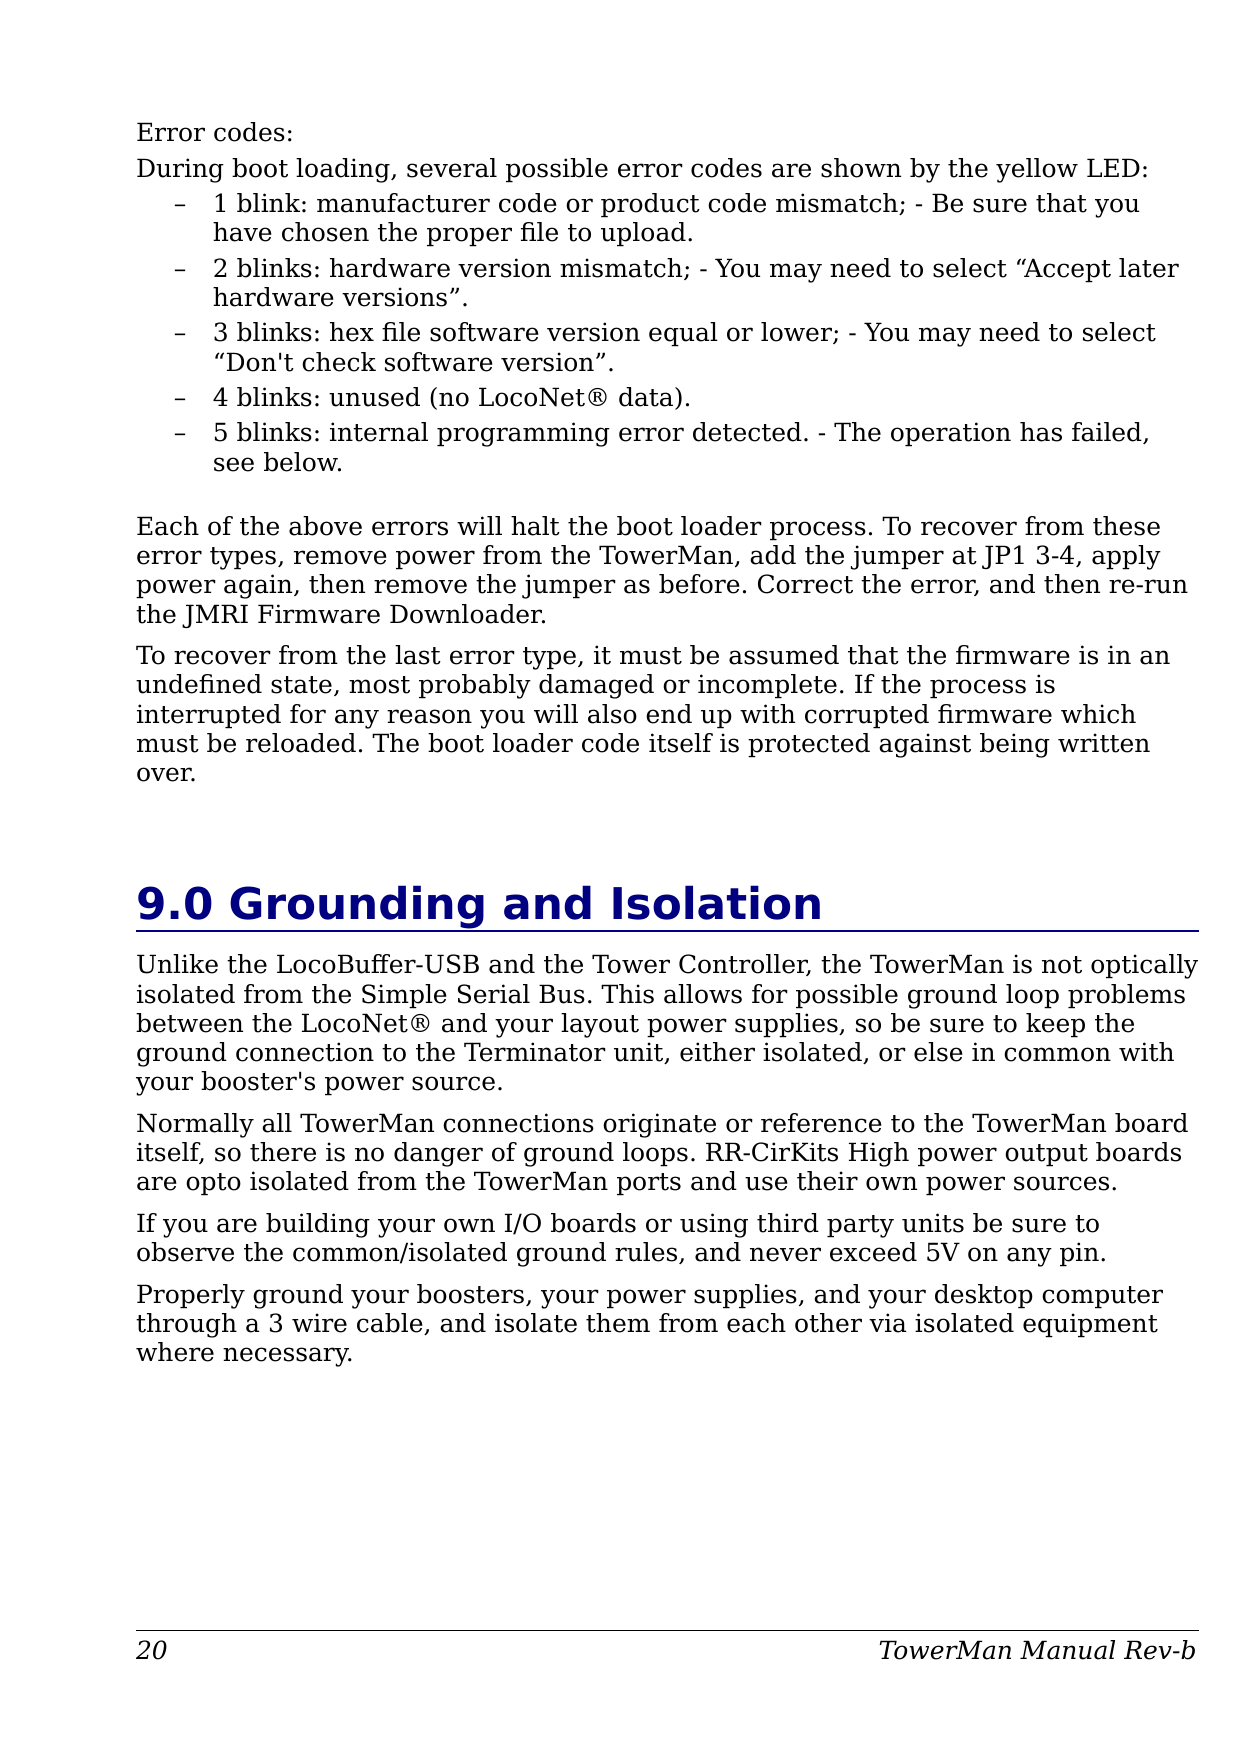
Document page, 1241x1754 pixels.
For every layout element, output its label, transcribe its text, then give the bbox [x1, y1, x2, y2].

text Unlike the LocoBuffer-USB and the Tower Controller, the TowerMan is not optically isolated from the Simple Serial Bus. This allows for possible ground loop problems between the LocoNet® and your layout power supplies, so be sure to keep the ground connection to the Terminator unit, either isolated, or else in common with your booster's power source. [136, 951, 1199, 1097]
list During boot loading, several possible error codes are shown by the yellow LED: [136, 154, 1199, 183]
subtitle 9.0 Grounding and Isolation [136, 879, 1199, 930]
text Normally all TowerMan connections originate or reference to the TowerMan board itself, so there is no danger of ground loops. RR-CirKits High power output boards are opto isolated from the TowerMan ports and use their own power sources. [136, 1109, 1199, 1197]
text Properly ground your boosters, your power supplies, and your desktop computer through a 3 wire cable, and isolate them from each other via isolated equipment where necessary. [136, 1280, 1199, 1367]
list 2 blinks: hardware version mismatch; - You may need to select “Accept later hardware versions”. [174, 254, 1199, 312]
list 5 blinks: internal programming error detected. - The operation has failed, see below. [174, 418, 1199, 477]
text Each of the above errors will halt the boot loader process. To recover from these error types, remove power from the TowerMan, add the jumper at JP1 3-4, apply power again, then remove the jumper as before. Correct the error, and then re-run the JMRI Firmware Downloader. [136, 512, 1199, 629]
text To recover from the last error type, it must be assumed that the firmware is in an undefined state, most probably damaged or incomplete. If the process is interrupted for any reason you will also end up with corrupted firmware which must be reloaded. The boot loader code itself is protected against being written over. [136, 641, 1199, 787]
list Error codes: [136, 118, 1199, 147]
list 1 blink: manufacturer code or product code mismatch; - Be sure that you have chosen the proper file to upload. [174, 189, 1199, 248]
list 3 blinks: hex file software version equal or lower; - You may need to select “Don't check software version”. [174, 318, 1199, 377]
text If you are building your own I/O boards or using third party units be sure to observe the common/isolated ground rules, and never exceed 5V on any pin. [136, 1209, 1199, 1267]
list 4 blinks: unused (no LocoNet® data). [174, 383, 1199, 412]
